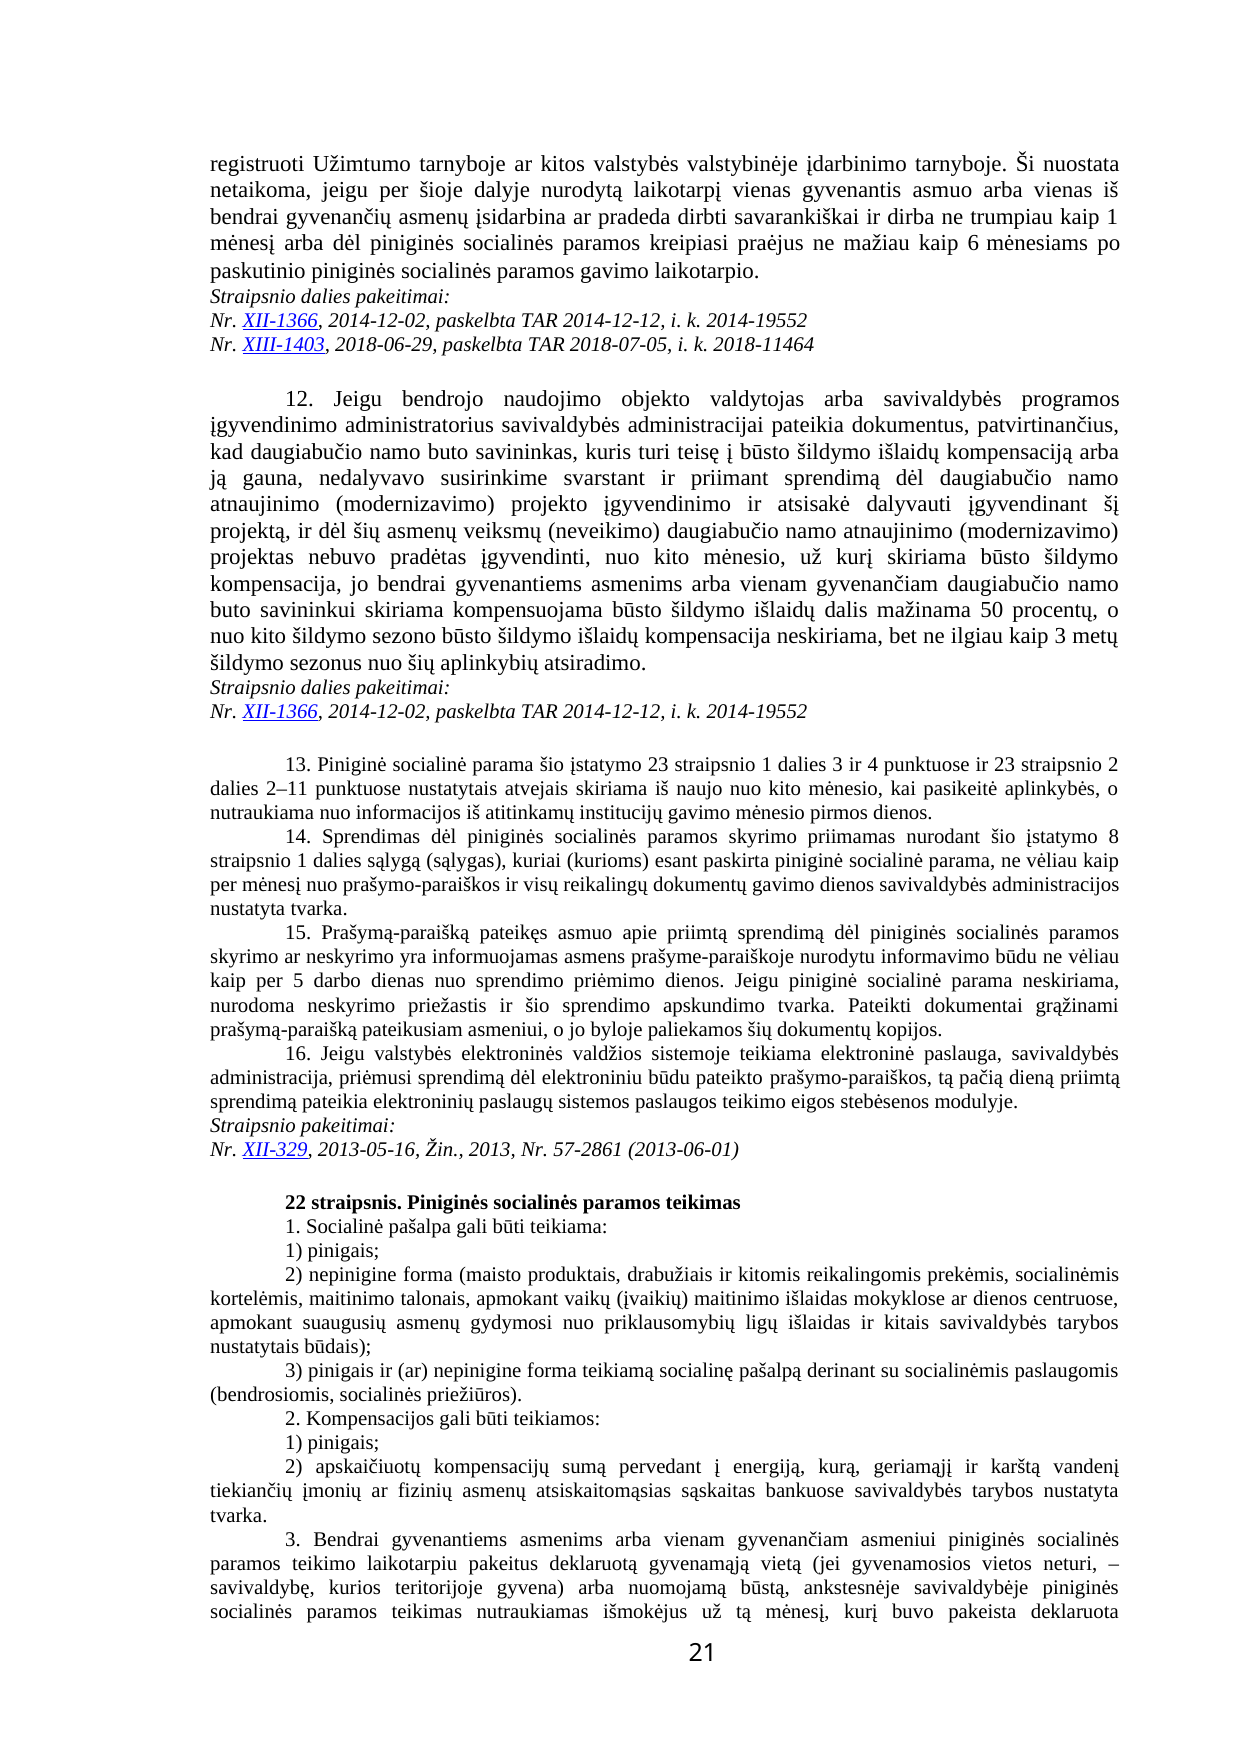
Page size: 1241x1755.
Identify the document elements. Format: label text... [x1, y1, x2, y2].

text 1) pinigais; [210, 1430, 1120, 1454]
text 1) pinigais; [210, 1238, 1120, 1262]
text 2) nepinigine forma (maisto produktais, drabužiais ir kitomis reikalingomis prekėmis, socialinėmis kortelėmis, maitinimo talonais, apmokant vaikų (įvaikių) maitinimo išlaidas mokyklose ar dienos centruose, apmokant suaugusių asmenų gydymosi nuo priklausomybių ligų išlaidas ir kitais savivaldybės tarybos nustatytais būdais); [210, 1262, 1120, 1358]
text Straipsnio dalies pakeitimai: [210, 675, 1120, 699]
text Straipsnio dalies pakeitimai: [210, 284, 1120, 308]
text 2) apskaičiuotų kompensacijų sumą pervedant į energiją, kurą, geriamąjį ir karštą vandenį tiekiančių įmonių ar fizinių asmenų atsiskaitomąsias sąskaitas bankuose savivaldybės tarybos nustatyta tvarka. [210, 1454, 1120, 1527]
text Nr. XII-1366, 2014-12-02, paskelbta TAR 2014-12-12, i. k. 2014-19552 [210, 699, 1120, 723]
text 13. Piniginė socialinė parama šio įstatymo 23 straipsnio 1 dalies 3 ir 4 punktuose ir 23 straipsnio 2 dalies 2–11 punktuose nustatytais atvejais skiriama iš naujo nuo kito mėnesio, kai pasikeitė aplinkybės, o nutraukiama nuo informacijos iš atitinkamų institucijų gavimo mėnesio pirmos dienos. [210, 752, 1120, 824]
text 12. Jeigu bendrojo naudojimo objekto valdytojas arba savivaldybės programos įgyvendinimo administratorius savivaldybės administracijai pateikia dokumentus, patvirtinančius, kad daugiabučio namo buto savininkas, kuris turi teisę į būsto šildymo išlaidų kompensaciją arba ją gauna, nedalyvavo susirinkime svarstant ir priimant sprendimą dėl daugiabučio namo atnaujinimo (modernizavimo) projekto įgyvendinimo ir atsisakė dalyvauti įgyvendinant šį projektą, ir dėl šių asmenų veiksmų (neveikimo) daugiabučio namo atnaujinimo (modernizavimo) projektas nebuvo pradėtas įgyvendinti, nuo kito mėnesio, už kurį skiriama būsto šildymo kompensacija, jo bendrai gyvenantiems asmenims arba vienam gyvenančiam daugiabučio namo buto savininkui skiriama kompensuojama būsto šildymo išlaidų dalis mažinama 50 procentų, o nuo kito šildymo sezono būsto šildymo išlaidų kompensacija neskiriama, bet ne ilgiau kaip 3 metų šildymo sezonus nuo šių aplinkybių atsiradimo. [210, 385, 1120, 675]
text Nr. XII-329, 2013-05-16, Žin., 2013, Nr. 57-2861 (2013-06-01) [210, 1137, 1120, 1161]
text 22 straipsnis. Piniginės socialinės paramos teikimas [210, 1190, 1120, 1214]
text 14. Sprendimas dėl piniginės socialinės paramos skyrimo priimamas nurodant šio įstatymo 8 straipsnio 1 dalies sąlygą (sąlygas), kuriai (kurioms) esant paskirta piniginė socialinė parama, ne vėliau kaip per mėnesį nuo prašymo-paraiškos ir visų reikalingų dokumentų gavimo dienos savivaldybės administracijos nustatyta tvarka. [210, 824, 1120, 920]
text 3) pinigais ir (ar) nepinigine forma teikiamą socialinę pašalpą derinant su socialinėmis paslaugomis (bendrosiomis, socialinės priežiūros). [210, 1358, 1120, 1406]
text 2. Kompensacijos gali būti teikiamos: [210, 1406, 1120, 1430]
text Nr. XII-1366, 2014-12-02, paskelbta TAR 2014-12-12, i. k. 2014-19552 [210, 308, 1120, 332]
text Straipsnio pakeitimai: [210, 1113, 1120, 1137]
text 3. Bendrai gyvenantiems asmenims arba vienam gyvenančiam asmeniui piniginės socialinės paramos teikimo laikotarpiu pakeitus deklaruotą gyvenamąją vietą (jei gyvenamosios vietos neturi, – savivaldybę, kurios teritorijoje gyvena) arba nuomojamą būstą, ankstesnėje savivaldybėje piniginės socialinės paramos teikimas nutraukiamas išmokėjus už tą mėnesį, kurį buvo pakeista deklaruota [210, 1527, 1120, 1623]
text 1. Socialinė pašalpa gali būti teikiama: [210, 1214, 1120, 1238]
text 16. Jeigu valstybės elektroninės valdžios sistemoje teikiama elektroninė paslauga, savivaldybės administracija, priėmusi sprendimą dėl elektroniniu būdu pateikto prašymo-paraiškos, tą pačią dieną priimtą sprendimą pateikia elektroninių paslaugų sistemos paslaugos teikimo eigos stebėsenos modulyje. [210, 1041, 1120, 1113]
text Nr. XIII-1403, 2018-06-29, paskelbta TAR 2018-07-05, i. k. 2018-11464 [210, 332, 1120, 356]
text 15. Prašymą-paraišką pateikęs asmuo apie priimtą sprendimą dėl piniginės socialinės paramos skyrimo ar neskyrimo yra informuojamas asmens prašyme-paraiškoje nurodytu informavimo būdu ne vėliau kaip per 5 darbo dienas nuo sprendimo priėmimo dienos. Jeigu piniginė socialinė parama neskiriama, nurodoma neskyrimo priežastis ir šio sprendimo apskundimo tvarka. Pateikti dokumentai grąžinami prašymą-paraišką pateikusiam asmeniui, o jo byloje paliekamos šių dokumentų kopijos. [210, 920, 1120, 1041]
text registruoti Užimtumo tarnyboje ar kitos valstybės valstybinėje įdarbinimo tarnyboje. Ši nuostata netaikoma, jeigu per šioje dalyje nurodytą laikotarpį vienas gyvenantis asmuo arba vienas iš bendrai gyvenančių asmenų įsidarbina ar pradeda dirbti savarankiškai ir dirba ne trumpiau kaip 1 mėnesį arba dėl piniginės socialinės paramos kreipiasi praėjus ne mažiau kaip 6 mėnesiams po paskutinio piniginės socialinės paramos gavimo laikotarpio. [210, 150, 1120, 284]
